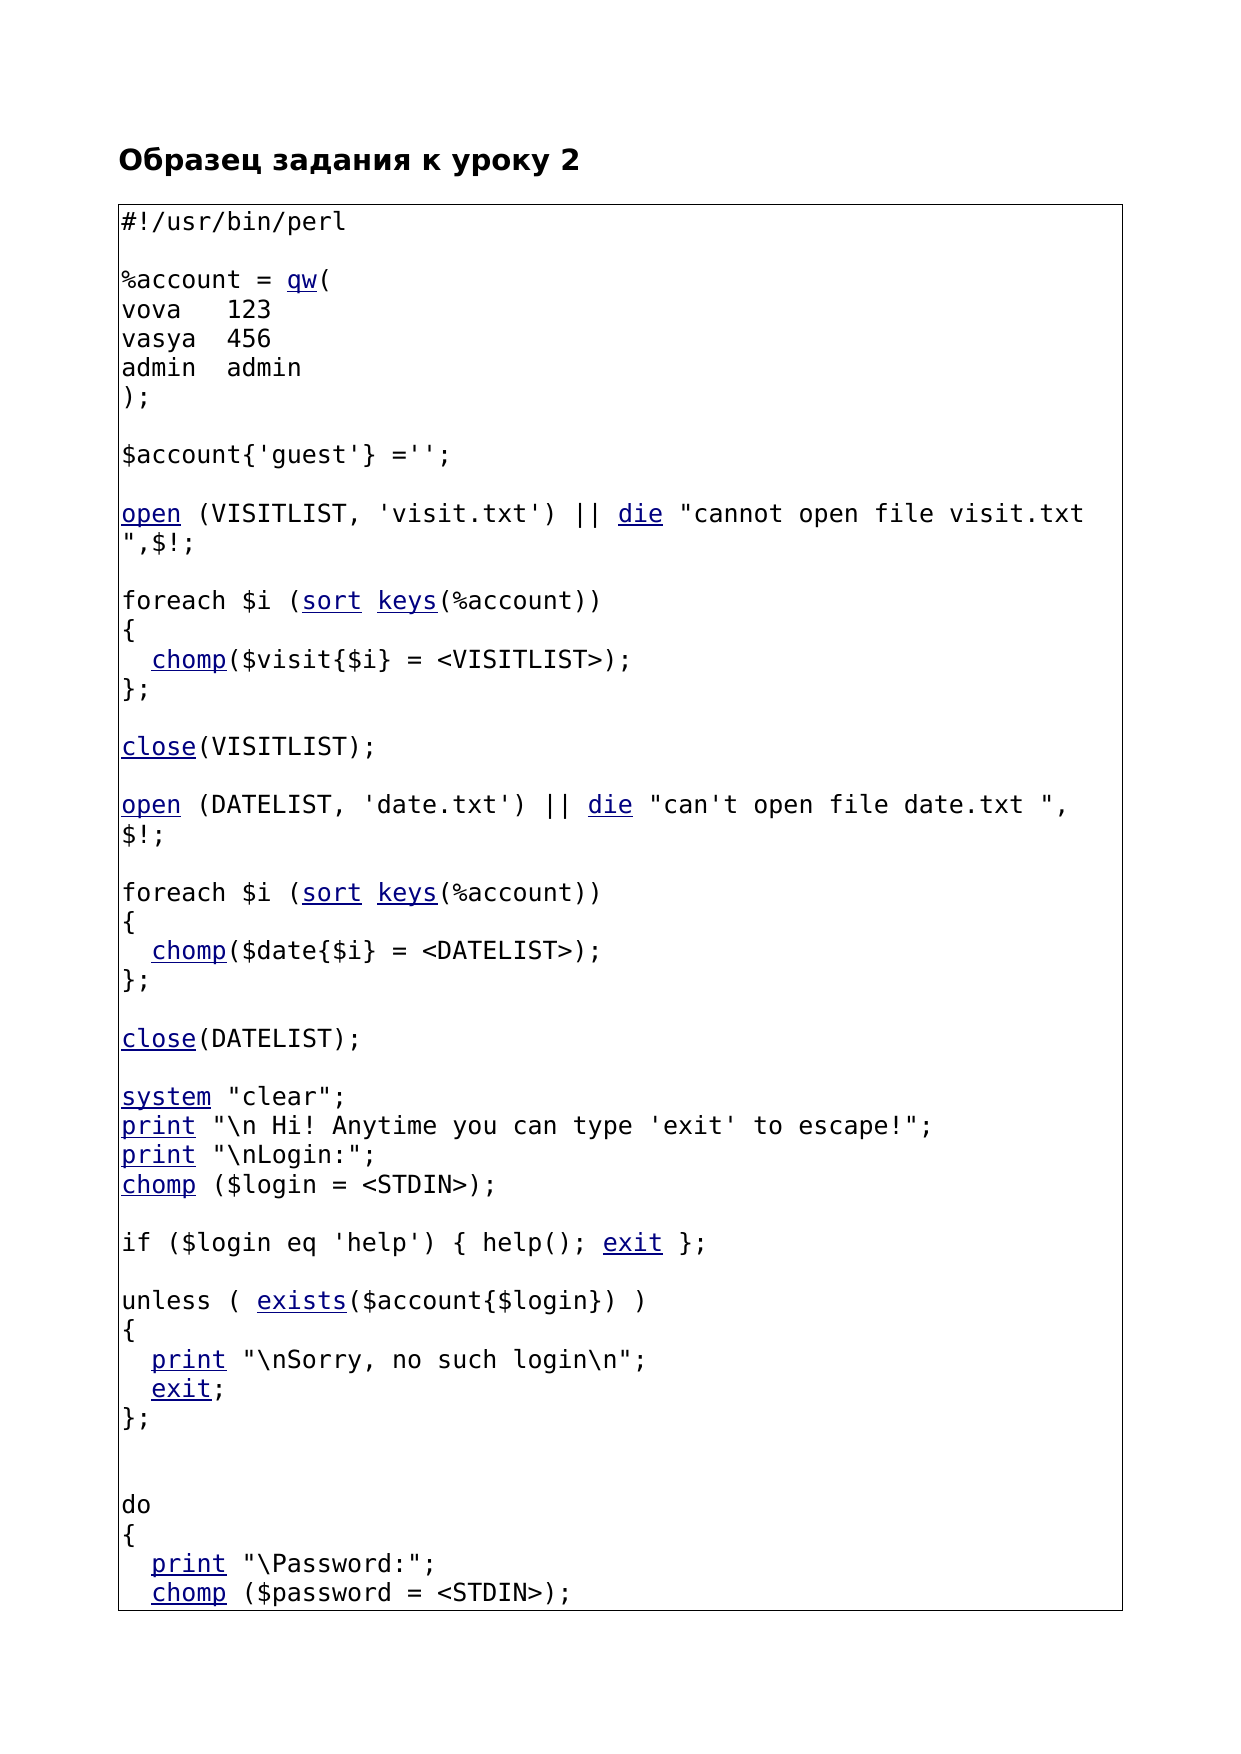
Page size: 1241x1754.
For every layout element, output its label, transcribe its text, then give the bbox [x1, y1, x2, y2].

subtitle Образец задания к уроку 2 [118, 143, 1122, 177]
table_header #!/usr/bin/perl %account = qw( vova 123 vasya 456 admin admin ); $account{'guest'} =''; open (VISITLIST, 'visit.txt') || die "cannot open file visit.txt ",$!; foreach $i (sort keys(%account)) { chomp($visit{$i} = <VISITLIST>); }; close(VISITLIST); open (DATELIST, 'date.txt') || die "can't open file date.txt ", $!; foreach $i (sort keys(%account)) { chomp($date{$i} = <DATELIST>); }; close(DATELIST); system "clear"; print "\n Hi! Anytime you can type 'exit' to escape!"; print "\nLogin:"; chomp ($login = <STDIN>); if ($login eq 'help') { help(); exit }; unless ( exists($account{$login}) ) { print "\nSorry, no such login\n"; exit; }; do { print "\Password:"; chomp ($password = <STDIN>); [119, 205, 1122, 1610]
